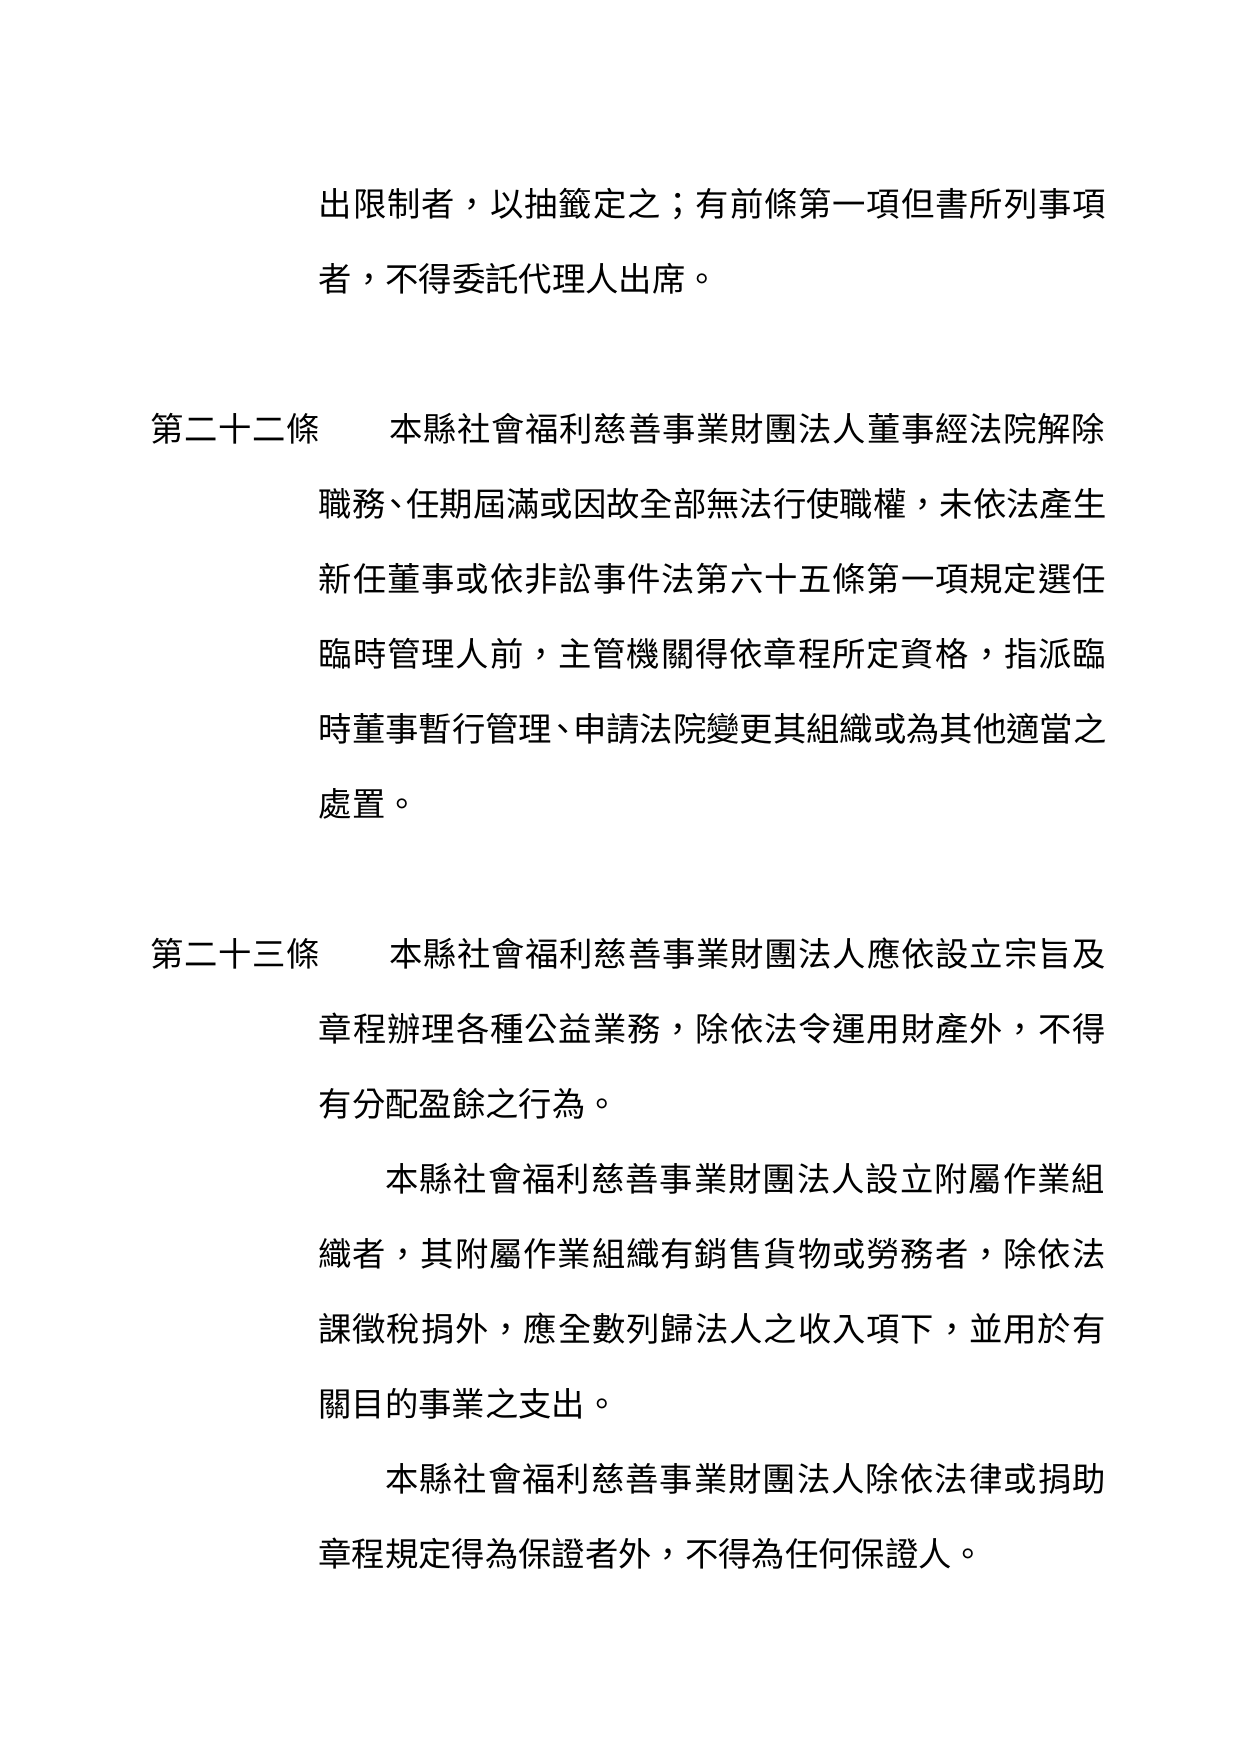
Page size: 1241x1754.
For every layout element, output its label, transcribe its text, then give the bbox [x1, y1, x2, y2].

text 本縣社會福利慈善事業財團法人除依法律或捐助章程規定得為保證者外，不得為任何保證人。 [318, 1439, 1106, 1589]
text 出限制者，以抽籤定之；有前條第一項但書所列事項者，不得委託代理人出席。 [150, 164, 1106, 314]
text 第二十二條 本縣社會福利慈善事業財團法人董事經法院解除職務、任期屆滿或因故全部無法行使職權，未依法產生新任董事或依非訟事件法第六十五條第一項規定選任臨時管理人前，主管機關得依章程所定資格，指派臨時董事暫行管理、申請法院變更其組織或為其他適當之處置。 [150, 389, 1106, 839]
text 本縣社會福利慈善事業財團法人設立附屬作業組織者，其附屬作業組織有銷售貨物或勞務者，除依法課徵稅捐外，應全數列歸法人之收入項下，並用於有關目的事業之支出。 [318, 1139, 1106, 1439]
text 第二十三條 本縣社會福利慈善事業財團法人應依設立宗旨及章程辦理各種公益業務，除依法令運用財產外，不得有分配盈餘之行為。 [150, 914, 1106, 1139]
